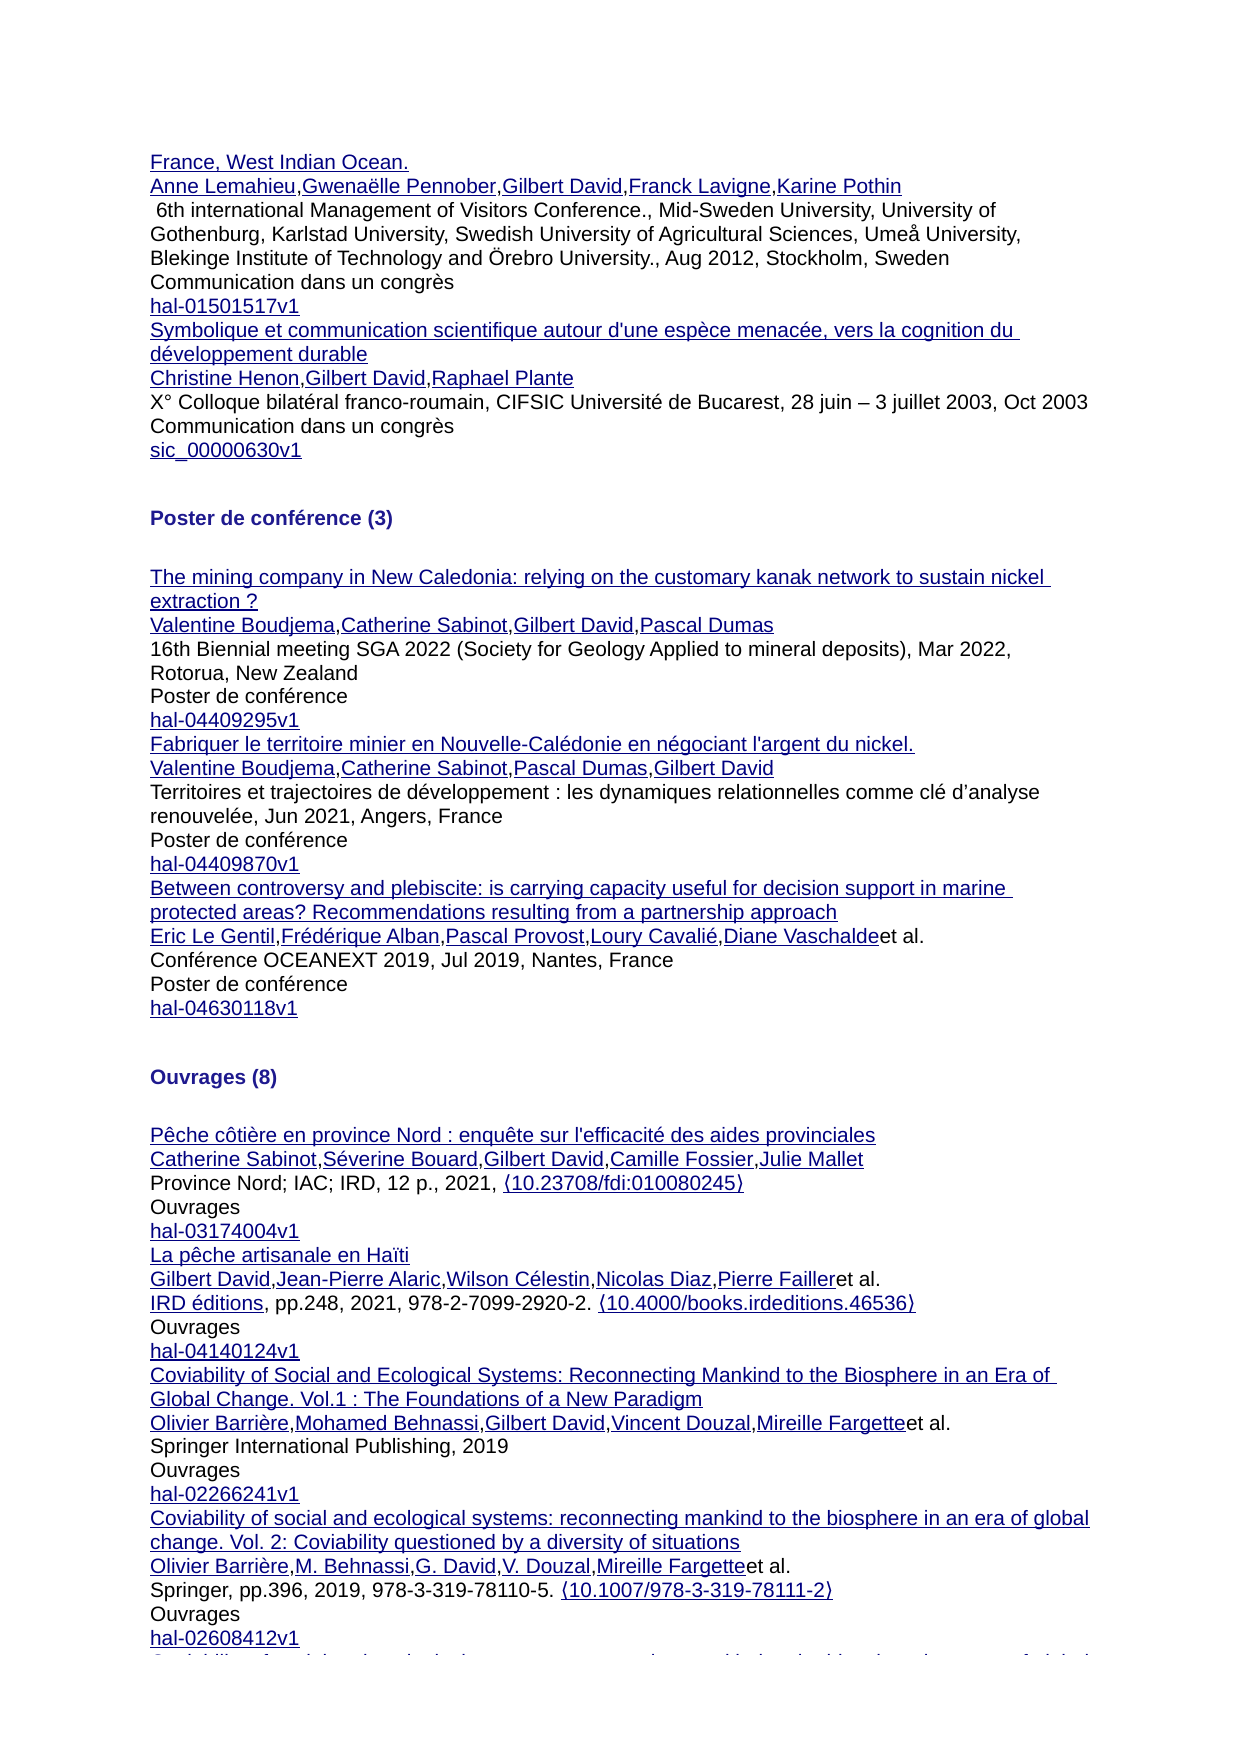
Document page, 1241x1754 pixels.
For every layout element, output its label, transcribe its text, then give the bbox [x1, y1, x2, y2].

table_cell Fabriquer le territoire minier en Nouvelle-Calédonie en négociant l'argent du nickel. Valentine Boudjema,Catherine Sabinot,Pascal Dumas,Gilbert David Territoires et trajectoires de développement : les dynamiques relationnelles comme clé d’analyse renouvelée, Jun 2021, Angers, France Poster de conférence hal-04409870v1 [150, 732, 1090, 876]
table_header Pêche côtière en province Nord : enquête sur l'efficacité des aides provinciales Catherine Sabinot,Séverine Bouard,Gilbert David,Camille Fossier,Julie Mallet Province Nord; IAC; IRD, 12 p., 2021, ⟨10.23708/fdi:010080245⟩ Ouvrages hal-03174004v1 [150, 1123, 1090, 1243]
subtitle Ouvrages (8) [150, 1064, 1090, 1088]
subtitle Poster de conférence (3) [150, 506, 1090, 530]
table_cell Coviability of social and ecological systems: reconnecting mankind to the biosphere in an era of global [150, 1506, 1090, 1527]
table_cell Between controversy and plebiscite: is carrying capacity useful for decision support in marine protected areas? Recommendations resulting from a partnership approach Eric Le Gentil,Frédérique Alban,Pascal Provost,Loury Cavalié,Diane Vaschaldeet al. Conférence OCEANEXT 2019, Jul 2019, Nantes, France Poster de conférence hal-04630118v1 [150, 876, 1090, 1020]
table_header The mining company in New Caledonia: relying on the customary kanak network to sustain nickel extraction ? Valentine Boudjema,Catherine Sabinot,Gilbert David,Pascal Dumas 16th Biennial meeting SGA 2022 (Society for Geology Applied to mineral deposits), Mar 2022, Rotorua, New Zealand Poster de conférence hal-04409295v1 [150, 565, 1090, 732]
table_cell Symbolique et communication scientifique autour d'une espèce menacée, vers la cognition du développement durable Christine Henon,Gilbert David,Raphael Plante X° Colloque bilatéral franco-roumain, CIFSIC Université de Bucarest, 28 juin – 3 juillet 2003, Oct 2003 Communication dans un congrès sic_00000630v1 [150, 318, 1090, 461]
table_cell La pêche artisanale en Haïti Gilbert David,Jean-Pierre Alaric,Wilson Célestin,Nicolas Diaz,Pierre Failleret al. IRD éditions, pp.248, 2021, 978-2-7099-2920-2. ⟨10.4000/books.irdeditions.46536⟩ Ouvrages hal-04140124v1 [150, 1243, 1090, 1362]
table_cell France, West Indian Ocean. Anne Lemahieu,Gwenaëlle Pennober,Gilbert David,Franck Lavigne,Karine Pothin 6th international Management of Visitors Conference., Mid-Sweden University, University of Gothenburg, Karlstad University, Swedish University of Agricultural Sciences, Umeå University, Blekinge Institute of Technology and Örebro University., Aug 2012, Stockholm, Sweden Communication dans un congrès hal-01501517v1 [150, 150, 1090, 318]
table_cell Coviability of Social and Ecological Systems: Reconnecting Mankind to the Biosphere in an Era of Global Change. Vol.1 : The Foundations of a New Paradigm Olivier Barrière,Mohamed Behnassi,Gilbert David,Vincent Douzal,Mireille Fargetteet al. Springer International Publishing, 2019 Ouvrages hal-02266241v1 [150, 1363, 1090, 1506]
table_cell change. Vol. 2: Coviability questioned by a diversity of situations Olivier Barrière,M. Behnassi,G. David,V. Douzal,Mireille Fargetteet al. Springer, pp.396, 2019, 978-3-319-78110-5. ⟨10.1007/978-3-319-78111-2⟩ Ouvrages hal-02608412v1 [150, 1528, 1090, 1650]
